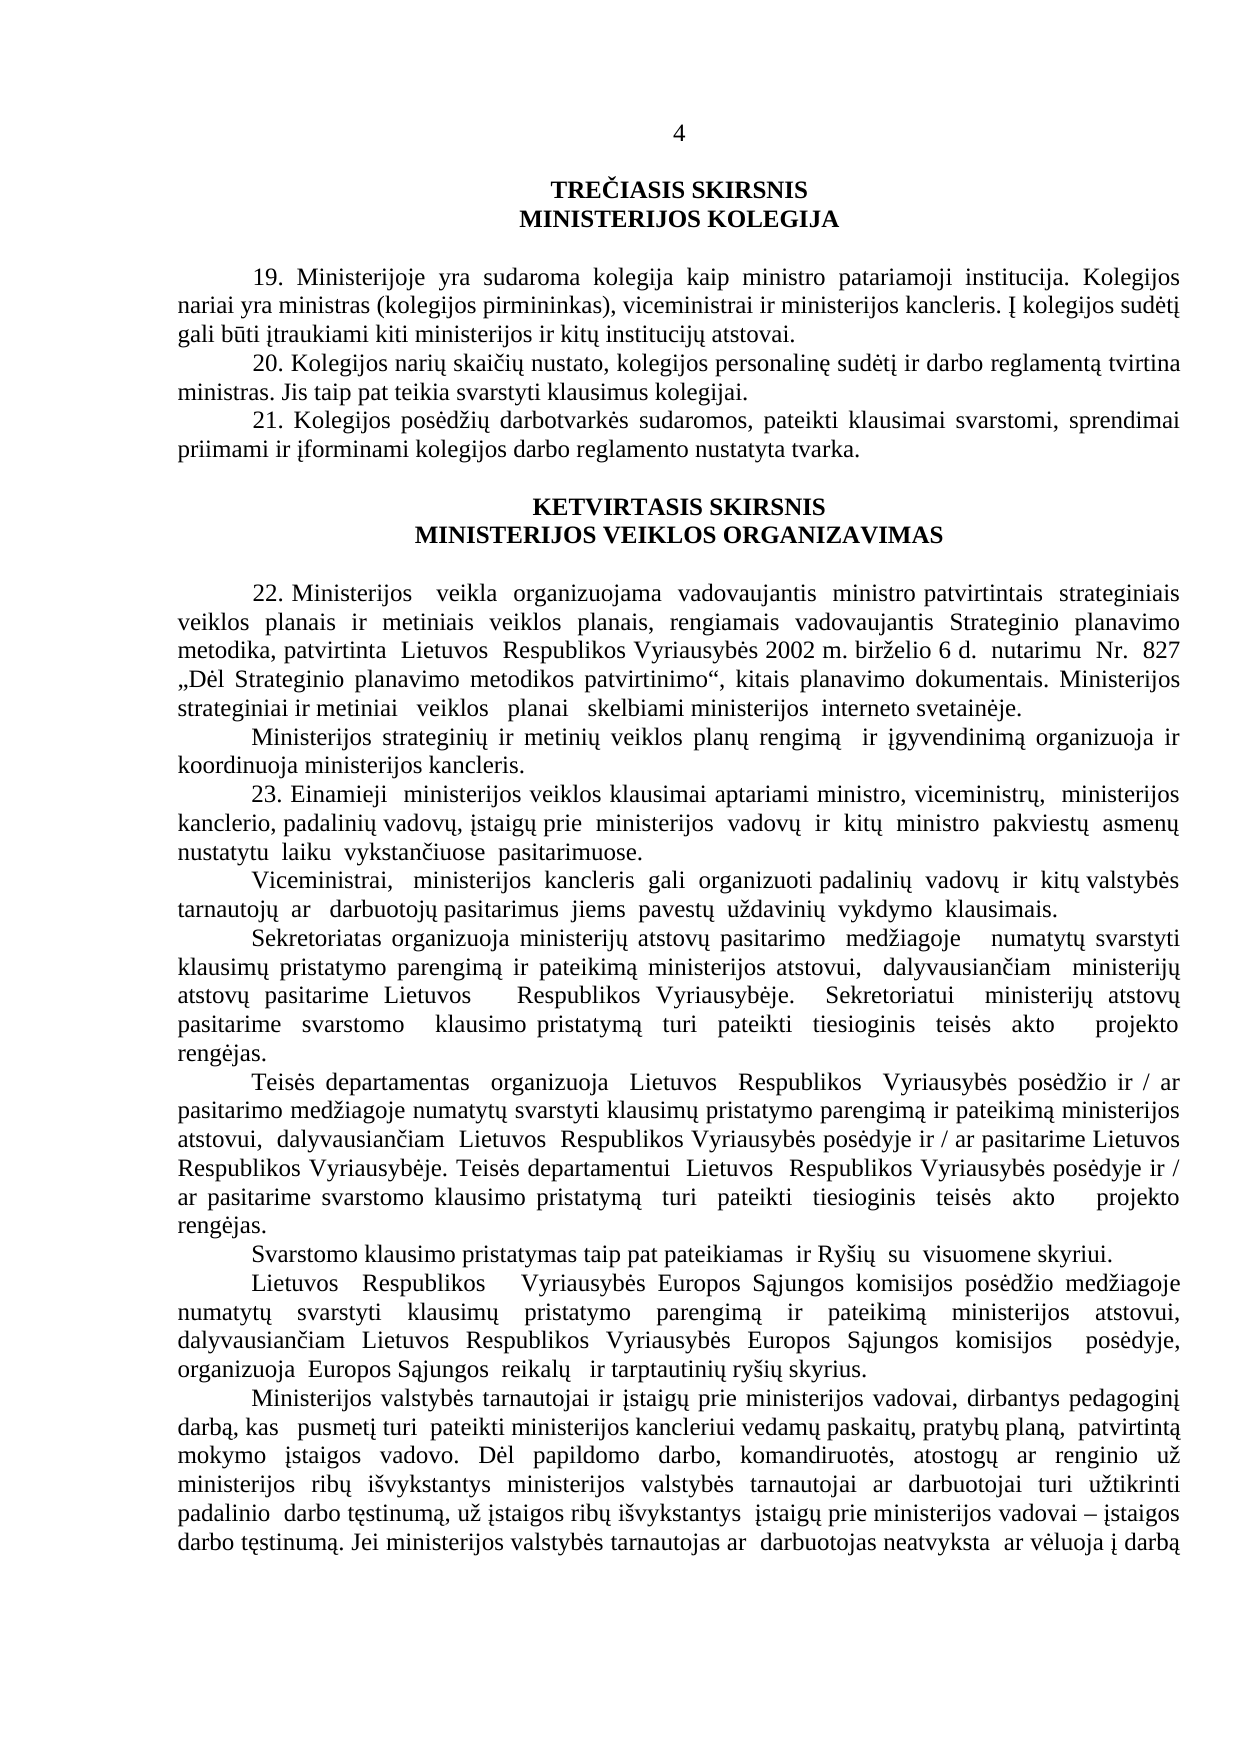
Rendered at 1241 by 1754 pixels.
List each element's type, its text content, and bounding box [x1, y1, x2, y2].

text Lietuvos Respublikos Vyriausybės Europos Sąjungos komisijos posėdžio medžiagoje numatytų svarstyti klausimų pristatymo parengimą ir pateikimą ministerijos atstovui, dalyvausiančiam Lietuvos Respublikos Vyriausybės Europos Sąjungos komisijos posėdyje, organizuoja Europos Sąjungos reikalų ir tarptautinių ryšių skyrius. [177, 1268, 1181, 1383]
text Ministerijos strateginių ir metinių veiklos planų rengimą ir įgyvendinimą organizuoja ir koordinuoja ministerijos kancleris. [177, 722, 1181, 779]
text 19. Ministerijoje yra sudaroma kolegija kaip ministro patariamoji institucija. Kolegijos nariai yra ministras (kolegijos pirmininkas), viceministrai ir ministerijos kancleris. Į kolegijos sudėtį gali būti įtraukiami kiti ministerijos ir kitų institucijų atstovai. [177, 262, 1181, 348]
text Sekretoriatas organizuoja ministerijų atstovų pasitarimo medžiagoje numatytų svarstyti klausimų pristatymo parengimą ir pateikimą ministerijos atstovui, dalyvausiančiam ministerijų atstovų pasitarime Lietuvos Respublikos Vyriausybėje. Sekretoriatui ministerijų atstovų pasitarime svarstomo klausimo pristatymą turi pateikti tiesioginis teisės akto projekto rengėjas. [177, 923, 1181, 1067]
text Teisės departamentas organizuoja Lietuvos Respublikos Vyriausybės posėdžio ir / ar pasitarimo medžiagoje numatytų svarstyti klausimų pristatymo parengimą ir pateikimą ministerijos atstovui, dalyvausiančiam Lietuvos Respublikos Vyriausybės posėdyje ir / ar pasitarime Lietuvos Respublikos Vyriausybėje. Teisės departamentui Lietuvos Respublikos Vyriausybės posėdyje ir / ar pasitarime svarstomo klausimo pristatymą turi pateikti tiesioginis teisės akto projekto rengėjas. [177, 1067, 1181, 1239]
text MINISTERIJOS KOLEGIJA [177, 204, 1181, 233]
text 22. Ministerijos veikla organizuojama vadovaujantis ministro patvirtintais strateginiais veiklos planais ir metiniais veiklos planais, rengiamais vadovaujantis Strateginio planavimo metodika, patvirtinta Lietuvos Respublikos Vyriausybės 2002 m. birželio 6 d. nutarimu Nr. 827 „Dėl Strateginio planavimo metodikos patvirtinimo“, kitais planavimo dokumentais. Ministerijos strateginiai ir metiniai veiklos planai skelbiami ministerijos interneto svetainėje. [177, 578, 1181, 722]
text 21. Kolegijos posėdžių darbotvarkės sudaromos, pateikti klausimai svarstomi, sprendimai priimami ir įforminami kolegijos darbo reglamento nustatyta tvarka. [177, 406, 1181, 463]
text Ministerijos valstybės tarnautojai ir įstaigų prie ministerijos vadovai, dirbantys pedagoginį darbą, kas pusmetį turi pateikti ministerijos kancleriui vedamų paskaitų, pratybų planą, patvirtintą mokymo įstaigos vadovo. Dėl papildomo darbo, komandiruotės, atostogų ar renginio už ministerijos ribų išvykstantys ministerijos valstybės tarnautojai ar darbuotojai turi užtikrinti padalinio darbo tęstinumą, už įstaigos ribų išvykstantys įstaigų prie ministerijos vadovai – įstaigos darbo tęstinumą. Jei ministerijos valstybės tarnautojas ar darbuotojas neatvyksta ar vėluoja į darbą [177, 1383, 1181, 1556]
text Viceministrai, ministerijos kancleris gali organizuoti padalinių vadovų ir kitų valstybės tarnautojų ar darbuotojų pasitarimus jiems pavestų uždavinių vykdymo klausimais. [177, 866, 1181, 923]
text MINISTERIJOS VEIKLOS ORGANIZAVIMAS [177, 521, 1181, 549]
text TREČIASIS SKIRSNIS [177, 176, 1181, 204]
text 20. Kolegijos narių skaičių nustato, kolegijos personalinę sudėtį ir darbo reglamentą tvirtina ministras. Jis taip pat teikia svarstyti klausimus kolegijai. [177, 348, 1181, 406]
text KETVIRTASIS SKIRSNIS [177, 492, 1181, 521]
text Svarstomo klausimo pristatymas taip pat pateikiamas ir Ryšių su visuomene skyriui. [177, 1239, 1181, 1268]
text 23. Einamieji ministerijos veiklos klausimai aptariami ministro, viceministrų, ministerijos kanclerio, padalinių vadovų, įstaigų prie ministerijos vadovų ir kitų ministro pakviestų asmenų nustatytu laiku vykstančiuose pasitarimuose. [177, 779, 1181, 866]
